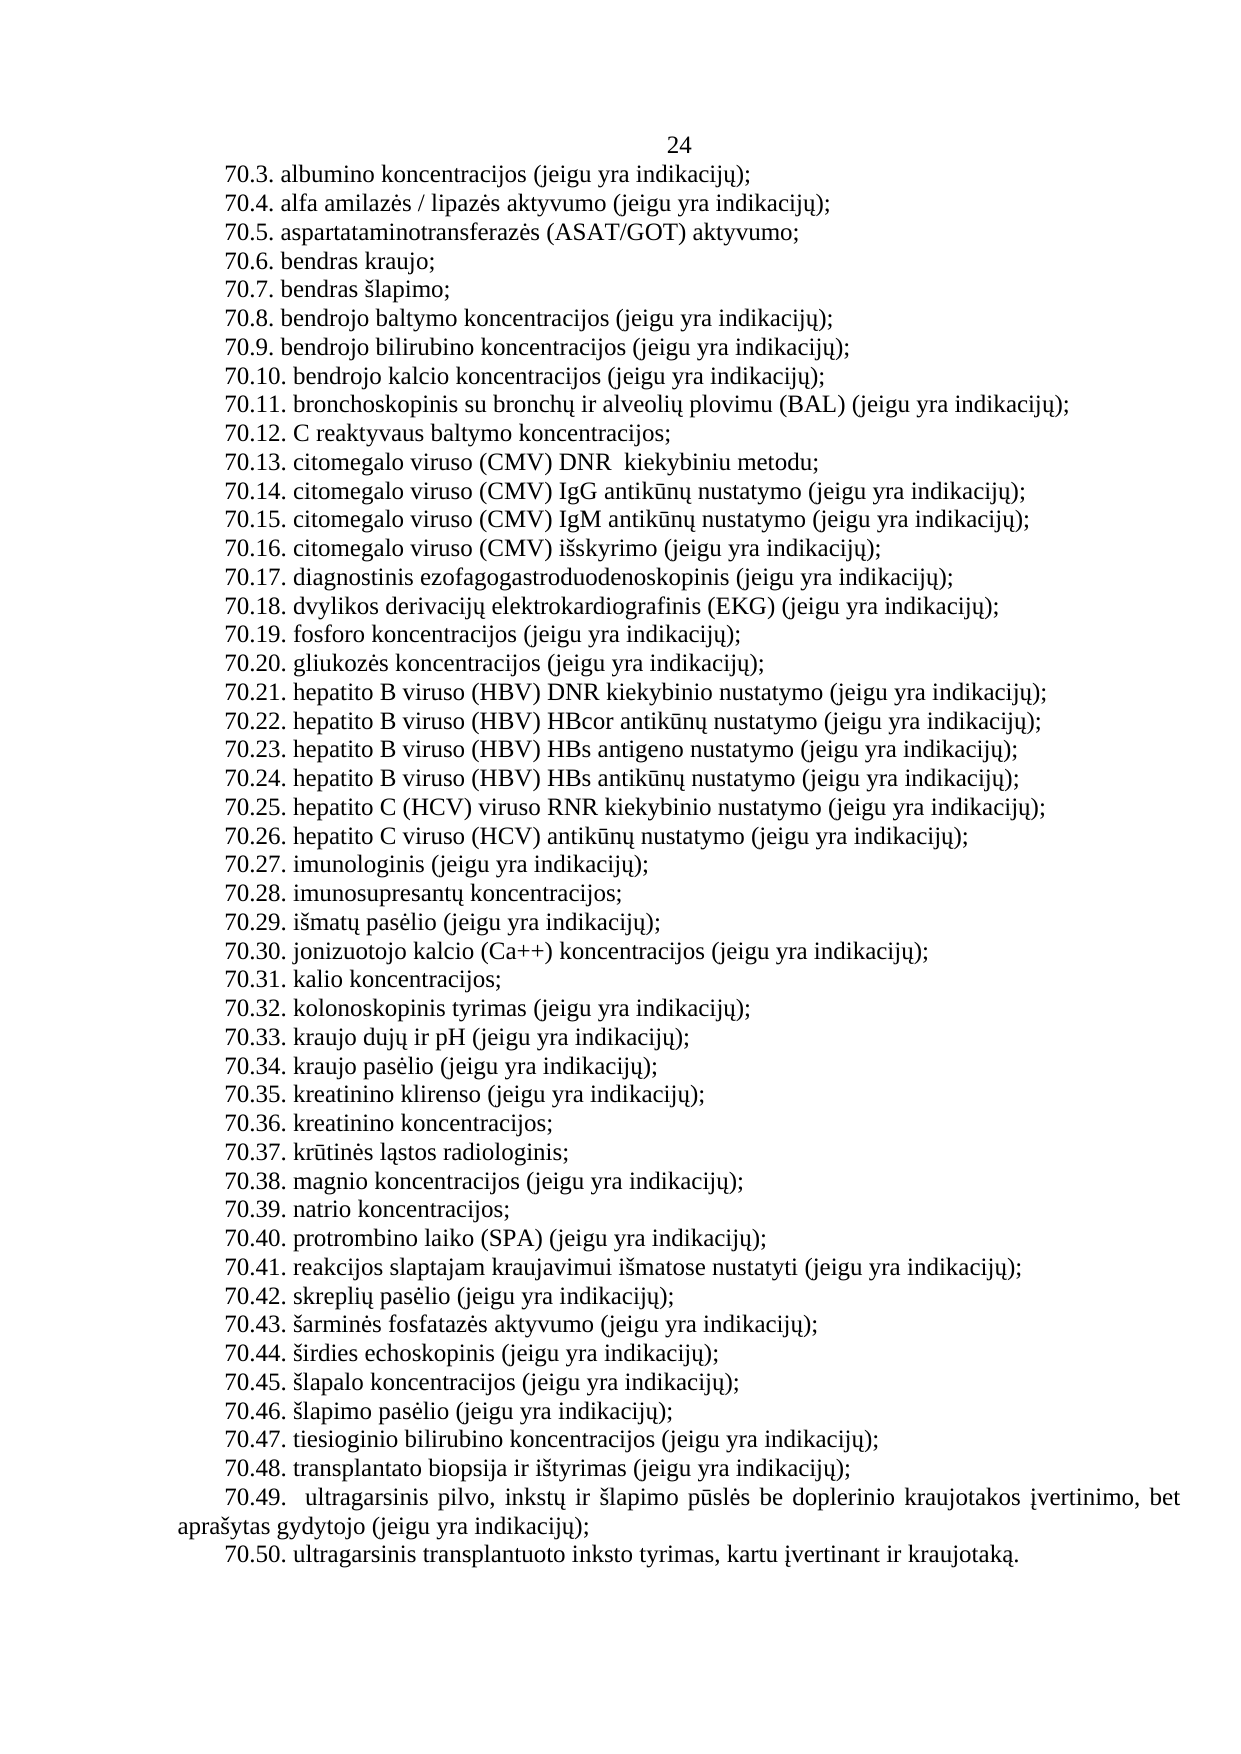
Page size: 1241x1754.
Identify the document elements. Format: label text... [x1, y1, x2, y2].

text 70.7. bendras šlapimo; [177, 274, 1181, 303]
text 70.13. citomegalo viruso (CMV) DNR kiekybiniu metodu; [177, 447, 1181, 476]
text 70.9. bendrojo bilirubino koncentracijos (jeigu yra indikacijų); [177, 332, 1181, 361]
text 70.18. dvylikos derivacijų elektrokardiografinis (EKG) (jeigu yra indikacijų); [177, 591, 1181, 619]
text 70.8. bendrojo baltymo koncentracijos (jeigu yra indikacijų); [177, 303, 1181, 332]
text 70.32. kolonoskopinis tyrimas (jeigu yra indikacijų); [177, 993, 1181, 1022]
text 70.26. hepatito C viruso (HCV) antikūnų nustatymo (jeigu yra indikacijų); [177, 821, 1181, 849]
text 70.45. šlapalo koncentracijos (jeigu yra indikacijų); [177, 1367, 1181, 1396]
text 70.36. kreatinino koncentracijos; [177, 1108, 1181, 1137]
text 70.25. hepatito C (HCV) viruso RNR kiekybinio nustatymo (jeigu yra indikacijų); [177, 792, 1181, 821]
text 70.49. ultragarsinis pilvo, inkstų ir šlapimo pūslės be doplerinio kraujotakos įvertinimo, bet aprašytas gydytojo (jeigu yra indikacijų); [177, 1482, 1181, 1539]
text 70.50. ultragarsinis transplantuoto inksto tyrimas, kartu įvertinant ir kraujotaką. [177, 1539, 1181, 1568]
text 70.15. citomegalo viruso (CMV) IgM antikūnų nustatymo (jeigu yra indikacijų); [177, 504, 1181, 533]
text 70.39. natrio koncentracijos; [177, 1194, 1181, 1223]
text 70.23. hepatito B viruso (HBV) HBs antigeno nustatymo (jeigu yra indikacijų); [177, 734, 1181, 763]
text 70.28. imunosupresantų koncentracijos; [177, 878, 1181, 907]
text 70.46. šlapimo pasėlio (jeigu yra indikacijų); [177, 1396, 1181, 1424]
text 70.48. transplantato biopsija ir ištyrimas (jeigu yra indikacijų); [177, 1453, 1181, 1482]
text 70.33. kraujo dujų ir pH (jeigu yra indikacijų); [177, 1022, 1181, 1051]
text 70.6. bendras kraujo; [177, 246, 1181, 274]
text 70.5. aspartataminotransferazės (ASAT/GOT) aktyvumo; [177, 217, 1181, 246]
text 70.19. fosforo koncentracijos (jeigu yra indikacijų); [177, 619, 1181, 648]
text 70.34. kraujo pasėlio (jeigu yra indikacijų); [177, 1051, 1181, 1079]
text 70.10. bendrojo kalcio koncentracijos (jeigu yra indikacijų); [177, 361, 1181, 389]
text 70.11. bronchoskopinis su bronchų ir alveolių plovimu (BAL) (jeigu yra indikacijų); [177, 389, 1181, 418]
text 70.47. tiesioginio bilirubino koncentracijos (jeigu yra indikacijų); [177, 1424, 1181, 1453]
text 70.35. kreatinino klirenso (jeigu yra indikacijų); [177, 1079, 1181, 1108]
text 70.44. širdies echoskopinis (jeigu yra indikacijų); [177, 1338, 1181, 1367]
text 70.20. gliukozės koncentracijos (jeigu yra indikacijų); [177, 648, 1181, 677]
text 70.41. reakcijos slaptajam kraujavimui išmatose nustatyti (jeigu yra indikacijų); [177, 1252, 1181, 1281]
text 70.30. jonizuotojo kalcio (Ca++) koncentracijos (jeigu yra indikacijų); [177, 936, 1181, 964]
text 70.29. išmatų pasėlio (jeigu yra indikacijų); [177, 907, 1181, 936]
text 70.40. protrombino laiko (SPA) (jeigu yra indikacijų); [177, 1223, 1181, 1252]
text 70.43. šarminės fosfatazės aktyvumo (jeigu yra indikacijų); [177, 1309, 1181, 1338]
text 70.27. imunologinis (jeigu yra indikacijų); [177, 849, 1181, 878]
text 70.42. skreplių pasėlio (jeigu yra indikacijų); [177, 1281, 1181, 1309]
text 70.14. citomegalo viruso (CMV) IgG antikūnų nustatymo (jeigu yra indikacijų); [177, 476, 1181, 504]
text 70.21. hepatito B viruso (HBV) DNR kiekybinio nustatymo (jeigu yra indikacijų); [177, 677, 1181, 706]
text 70.3. albumino koncentracijos (jeigu yra indikacijų); [177, 159, 1181, 188]
text 70.24. hepatito B viruso (HBV) HBs antikūnų nustatymo (jeigu yra indikacijų); [177, 763, 1181, 792]
text 70.22. hepatito B viruso (HBV) HBcor antikūnų nustatymo (jeigu yra indikacijų); [177, 706, 1181, 734]
text 70.37. krūtinės ląstos radiologinis; [177, 1137, 1181, 1166]
text 70.31. kalio koncentracijos; [177, 964, 1181, 993]
text 70.4. alfa amilazės / lipazės aktyvumo (jeigu yra indikacijų); [177, 188, 1181, 217]
text 70.17. diagnostinis ezofagogastroduodenoskopinis (jeigu yra indikacijų); [177, 562, 1181, 591]
text 70.38. magnio koncentracijos (jeigu yra indikacijų); [177, 1166, 1181, 1194]
text 70.16. citomegalo viruso (CMV) išskyrimo (jeigu yra indikacijų); [177, 533, 1181, 562]
text 70.12. C reaktyvaus baltymo koncentracijos; [177, 418, 1181, 447]
